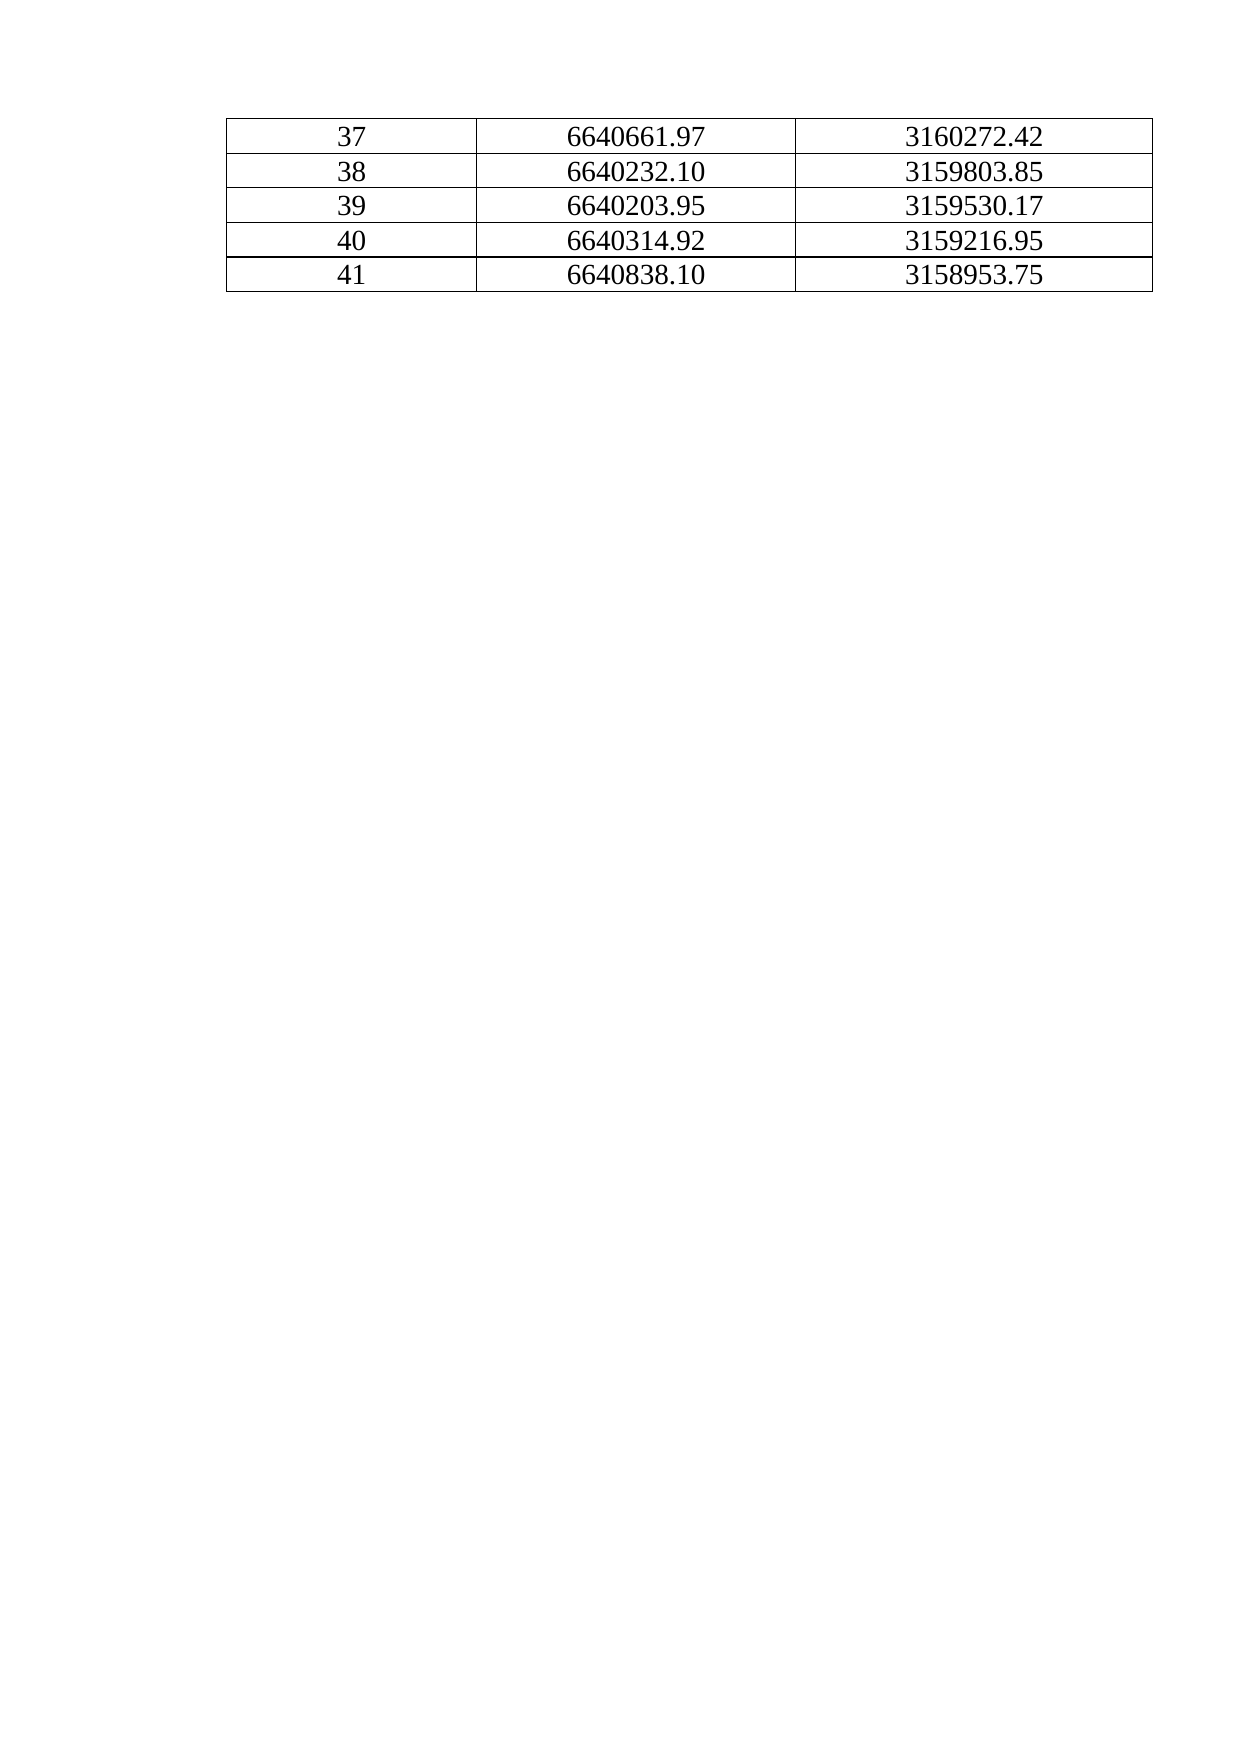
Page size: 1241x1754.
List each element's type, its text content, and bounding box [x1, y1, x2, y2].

table_cell 3159803.85 [796, 154, 1152, 187]
table_cell 38 [227, 154, 476, 187]
table_cell 3159216.95 [796, 223, 1152, 256]
table_cell 6640203.95 [477, 188, 795, 222]
table_cell 3159530.17 [796, 188, 1152, 222]
table_cell 3158953.75 [796, 258, 1152, 291]
table_cell 6640314.92 [477, 223, 795, 256]
table_cell 6640838.10 [477, 258, 795, 291]
table_cell 40 [227, 223, 476, 256]
table_cell 6640661.97 [477, 119, 795, 153]
table_cell 37 [227, 119, 476, 153]
table_cell 6640232.10 [477, 154, 795, 187]
table_cell 3160272.42 [796, 119, 1152, 153]
table_cell 41 [227, 258, 476, 291]
table_cell 39 [227, 188, 476, 222]
